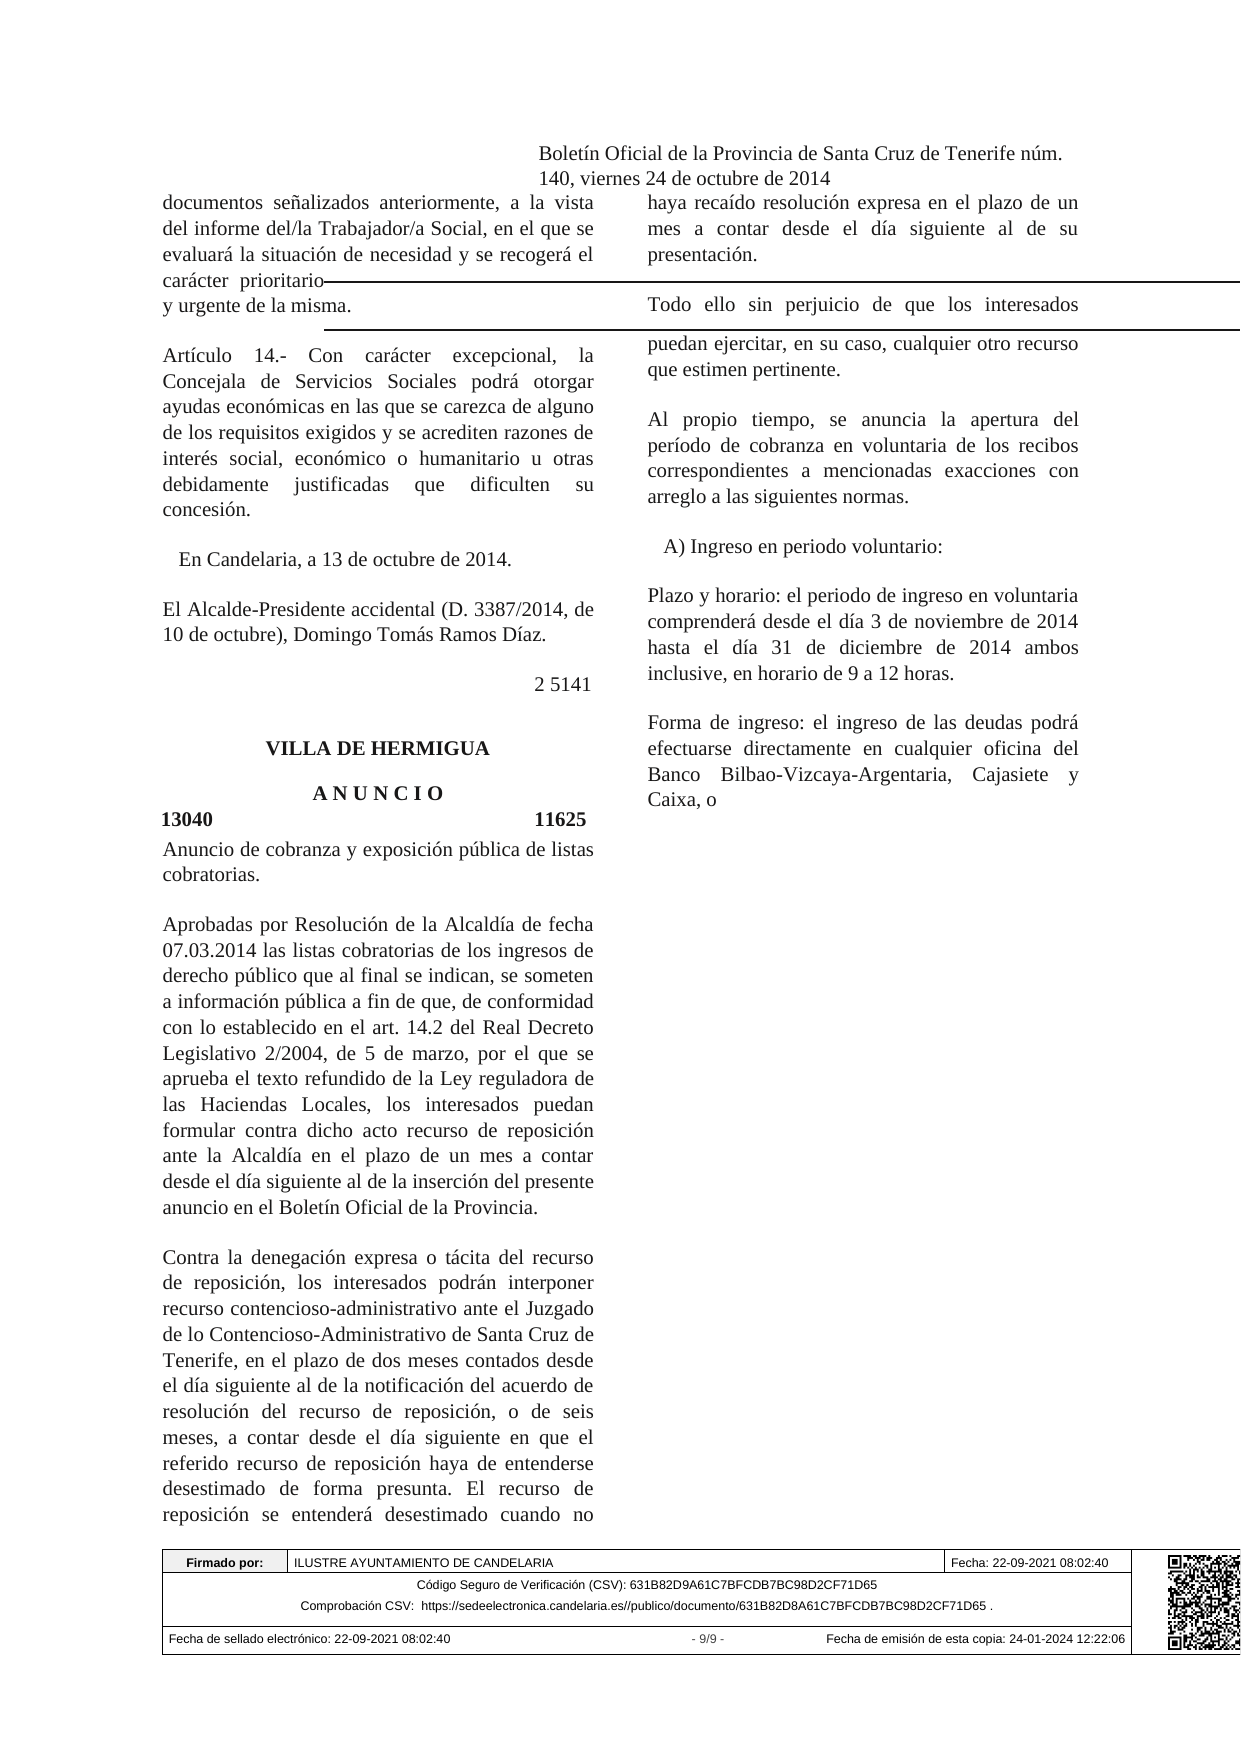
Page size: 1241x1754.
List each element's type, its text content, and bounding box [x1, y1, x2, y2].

text puedan ejercitar, en su caso, cualquier otro recurso que estimen pertinente. [647, 331, 1079, 381]
text Anuncio de cobranza y exposición pública de listas cobratorias. [162, 836, 594, 886]
subtitle 11625 [161, 807, 598, 831]
text Aprobadas por Resolución de la Alcaldía de fecha 07.03.2014 las listas cobratorias de los ingresos de derecho público que al final se indican, se someten a información pública a fin de que, de conformidad con lo establecido en el art. 14.2 del Real Decreto Legislativo 2/2004, de 5 de marzo, por el que se aprueba el texto refundido de la Ley reguladora de las Haciendas Locales, los interesados puedan formular contra dicho acto recurso de reposición ante la Alcaldía en el plazo de un mes a contar desde el día siguiente al de la inserción del presente anuncio en el Boletín Oficial de la Provincia. [162, 912, 594, 1219]
text haya recaído resolución expresa en el plazo de un mes a contar desde el día siguiente al de su presentación. [647, 190, 1079, 266]
text Contra la denegación expresa o tácita del recurso de reposición, los interesados podrán interponer recurso contencioso-administrativo ante el Juzgado de lo Contencioso-Administrativo de Santa Cruz de Tenerife, en el plazo de dos meses contados desde el día siguiente al de la notificación del acuerdo de resolución del recurso de reposición, o de seis meses, a contar desde el día siguiente en que el referido recurso de reposición haya de entenderse desestimado de forma presunta. El recurso de reposición se entenderá desestimado cuando no [162, 1244, 594, 1526]
text Plazo y horario: el periodo de ingreso en voluntaria comprenderá desde el día 3 de noviembre de 2014 hasta el día 31 de diciembre de 2014 ambos inclusive, en horario de 9 a 12 horas. [647, 583, 1079, 684]
text En Candelaria, a 13 de octubre de 2014. [178, 547, 594, 571]
text A) Ingreso en periodo voluntario: [663, 534, 1079, 558]
text Artículo 14.- Con carácter excepcional, la Concejala de Servicios Sociales podrá otorgar ayudas económicas en las que se carezca de alguno de los requisitos exigidos y se acrediten razones de interés social, económico o humanitario u otras debidamente justificadas que dificulten su concesión. [162, 343, 594, 521]
text Todo ello sin perjuicio de que los interesados [647, 291, 1079, 329]
text 2 5141 [162, 672, 591, 696]
text El Alcalde-Presidente accidental (D. 3387/2014, de 10 de octubre), Domingo Tomás Ramos Díaz. [162, 597, 594, 646]
text documentos señalizados anteriormente, a la vista del informe del/la Trabajador/a Social, en el que se evaluará la situación de necesidad y se recogerá el carácter prioritario y urgente de la misma. [162, 190, 594, 317]
text Forma de ingreso: el ingreso de las deudas podrá efectuarse directamente en cualquier oficina del Banco Bilbao-Vizcaya-Argentaria, Cajasiete y Caixa, o [647, 710, 1079, 811]
text VILLA DE HERMIGUA [162, 736, 593, 760]
text A N U N C I O [162, 781, 593, 805]
text Al propio tiempo, se anuncia la apertura del período de cobranza en voluntaria de los recibos correspondientes a mencionadas exacciones con arreglo a las siguientes normas. [647, 407, 1079, 508]
